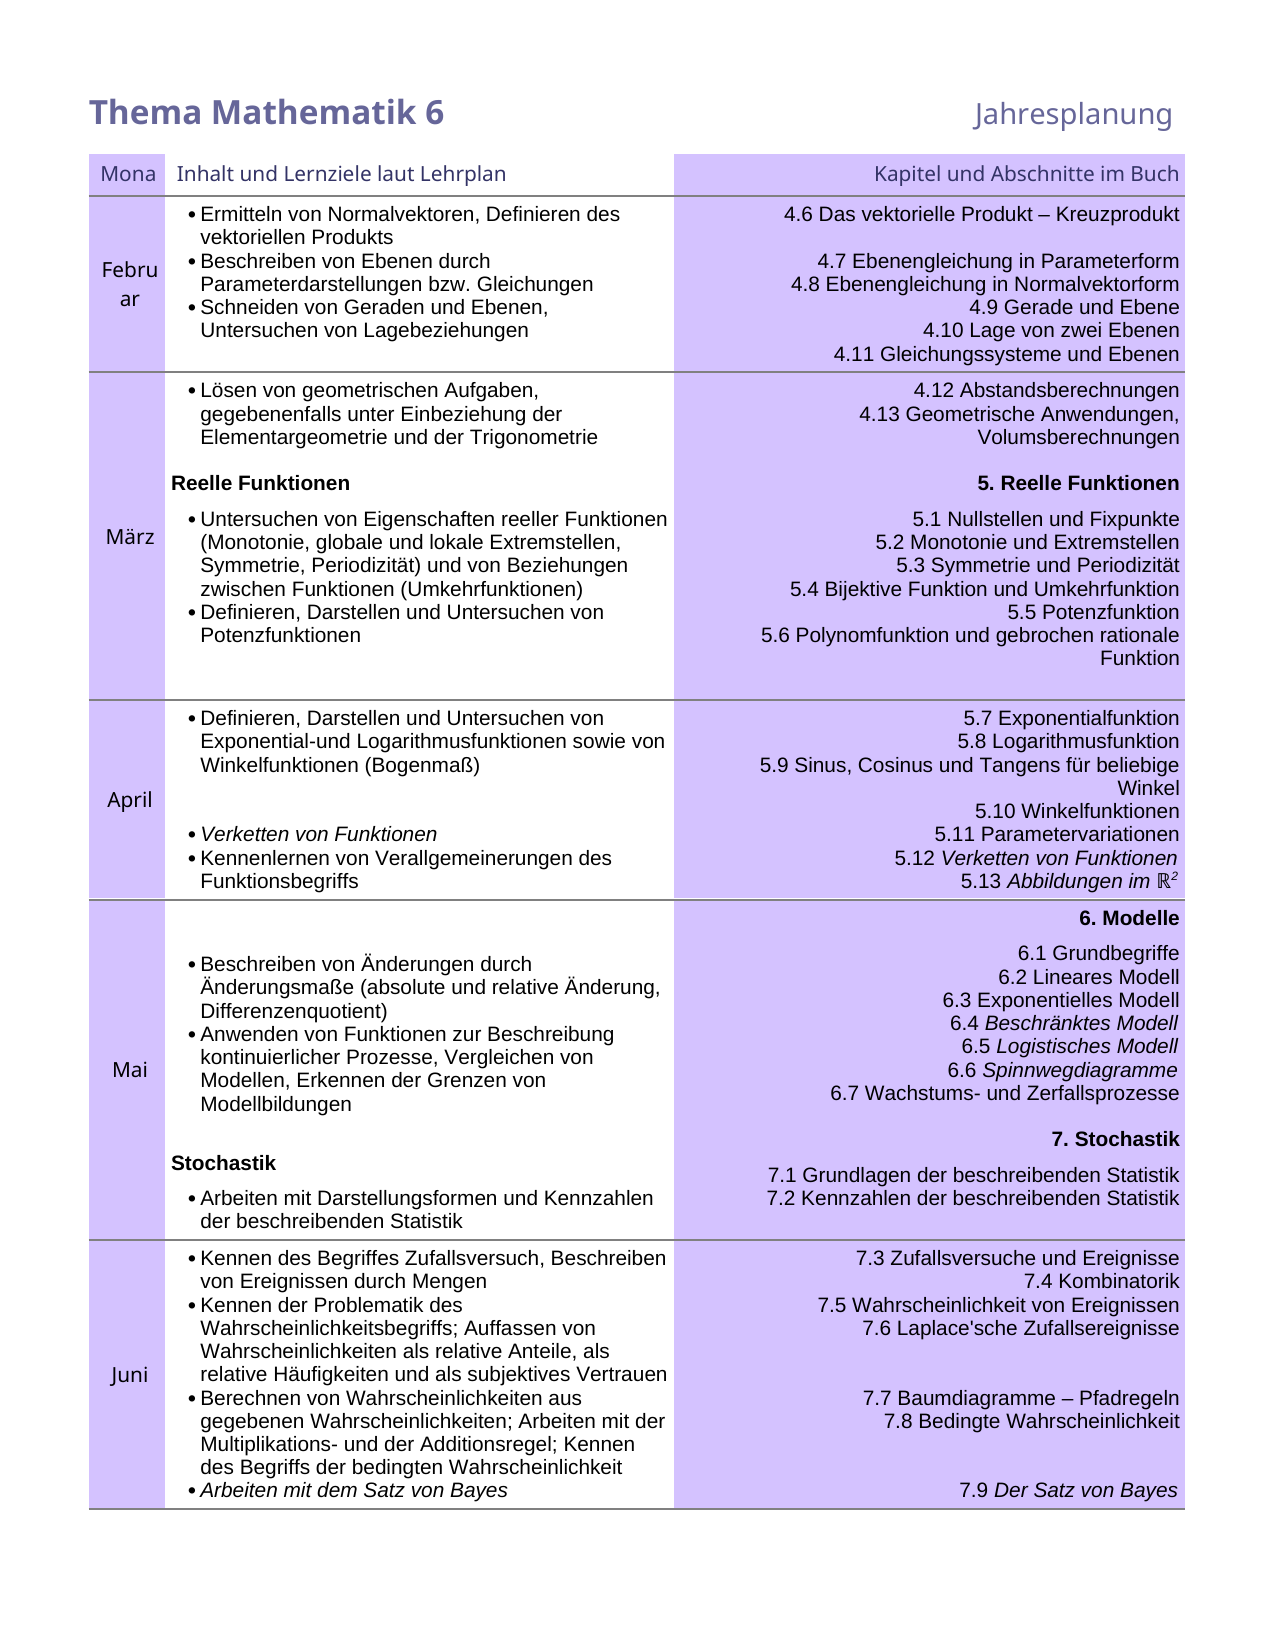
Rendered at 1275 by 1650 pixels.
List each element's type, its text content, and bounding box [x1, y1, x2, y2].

table_cell Definieren, Darstellen und Untersuchen von Exponential-und Logarithmusfunktionen sowie von Winkelfunktionen (Bogenmaß) Verketten von Funktionen Kennenlernen von Verallgemeinerungen des Funktionsbegriffs [165, 701, 674, 898]
table_header Monat [89, 154, 165, 195]
table_cell Beschreiben von Änderungen durch Änderungsmaße (absolute und relative Änderung, Differenzenquotient) Anwenden von Funktionen zur Beschreibung kontinuierlicher Prozesse, Vergleichen von Modellen, Erkennen der Grenzen von Modellbildungen Stochastik Arbeiten mit Darstellungsformen und Kennzahlen der beschreibenden Statistik [165, 901, 674, 1239]
table_cell Mai [89, 901, 165, 1239]
table_cell April [89, 701, 165, 898]
table_cell Februar [89, 197, 165, 371]
table_header Kapitel und Abschnitte im Buch [674, 154, 1185, 195]
table_cell März [89, 373, 165, 699]
table_cell Kennen des Begriffes Zufallsversuch, Beschreiben von Ereignissen durch Mengen Kennen der Problematik des Wahrscheinlichkeitsbegriffs; Auffassen von Wahrscheinlichkeiten als relative Anteile, als relative Häufigkeiten und als subjektives Vertrauen Berechnen von Wahrscheinlichkeiten aus gegebenen Wahrscheinlichkeiten; Arbeiten mit der Multiplikations- und der Additionsregel; Kennen des Begriffs der bedingten Wahrscheinlichkeit Arbeiten mit dem Satz von Bayes [165, 1241, 674, 1508]
table_header Inhalt und Lernziele laut Lehrplan [165, 154, 674, 195]
table_cell 4.6 Das vektorielle Produkt – Kreuzprodukt 4.7 Ebenengleichung in Parameterform 4.8 Ebenengleichung in Normalvektorform 4.9 Gerade und Ebene 4.10 Lage von zwei Ebenen 4.11 Gleichungssysteme und Ebenen [674, 197, 1185, 371]
table_cell 4.12 Abstandsberechnungen 4.13 Geometrische Anwendungen, Volumsberechnungen 5. Reelle Funktionen 5.1 Nullstellen und Fixpunkte 5.2 Monotonie und Extremstellen 5.3 Symmetrie und Periodizität 5.4 Bijektive Funktion und Umkehrfunktion 5.5 Potenzfunktion 5.6 Polynomfunktion und gebrochen rationale Funktion [674, 373, 1185, 699]
table_cell Juni [89, 1241, 165, 1508]
table_cell Lösen von geometrischen Aufgaben, gegebenenfalls unter Einbeziehung der Elementargeometrie und der Trigonometrie Reelle Funktionen Untersuchen von Eigenschaften reeller Funktionen (Monotonie, globale und lokale Extremstellen, Symmetrie, Periodizität) und von Beziehungen zwischen Funktionen (Umkehrfunktionen) Definieren, Darstellen und Untersuchen von Potenzfunktionen [165, 373, 674, 699]
table_cell Ermitteln von Normalvektoren, Definieren des vektoriellen Produkts Beschreiben von Ebenen durch Parameterdarstellungen bzw. Gleichungen Schneiden von Geraden und Ebenen, Untersuchen von Lagebeziehungen [165, 197, 674, 371]
table_cell 5.7 Exponentialfunktion 5.8 Logarithmusfunktion 5.9 Sinus, Cosinus und Tangens für beliebige Winkel 5.10 Winkelfunktionen 5.11 Parametervariationen 5.12 Verketten von Funktionen 5.13 Abbildungen im ℝ2 [674, 701, 1185, 898]
table_cell 7.3 Zufallsversuche und Ereignisse 7.4 Kombinatorik 7.5 Wahrscheinlichkeit von Ereignissen 7.6 Laplace'sche Zufallsereignisse 7.7 Baumdiagramme – Pfadregeln 7.8 Bedingte Wahrscheinlichkeit 7.9 Der Satz von Bayes [674, 1241, 1185, 1508]
table_cell 6. Modelle 6.1 Grundbegriffe 6.2 Lineares Modell 6.3 Exponentielles Modell 6.4 Beschränktes Modell 6.5 Logistisches Modell 6.6 Spinnwegdiagramme 6.7 Wachstums- und Zerfallsprozesse 7. Stochastik 7.1 Grundlagen der beschreibenden Statistik 7.2 Kennzahlen der beschreibenden Statistik [674, 901, 1185, 1239]
